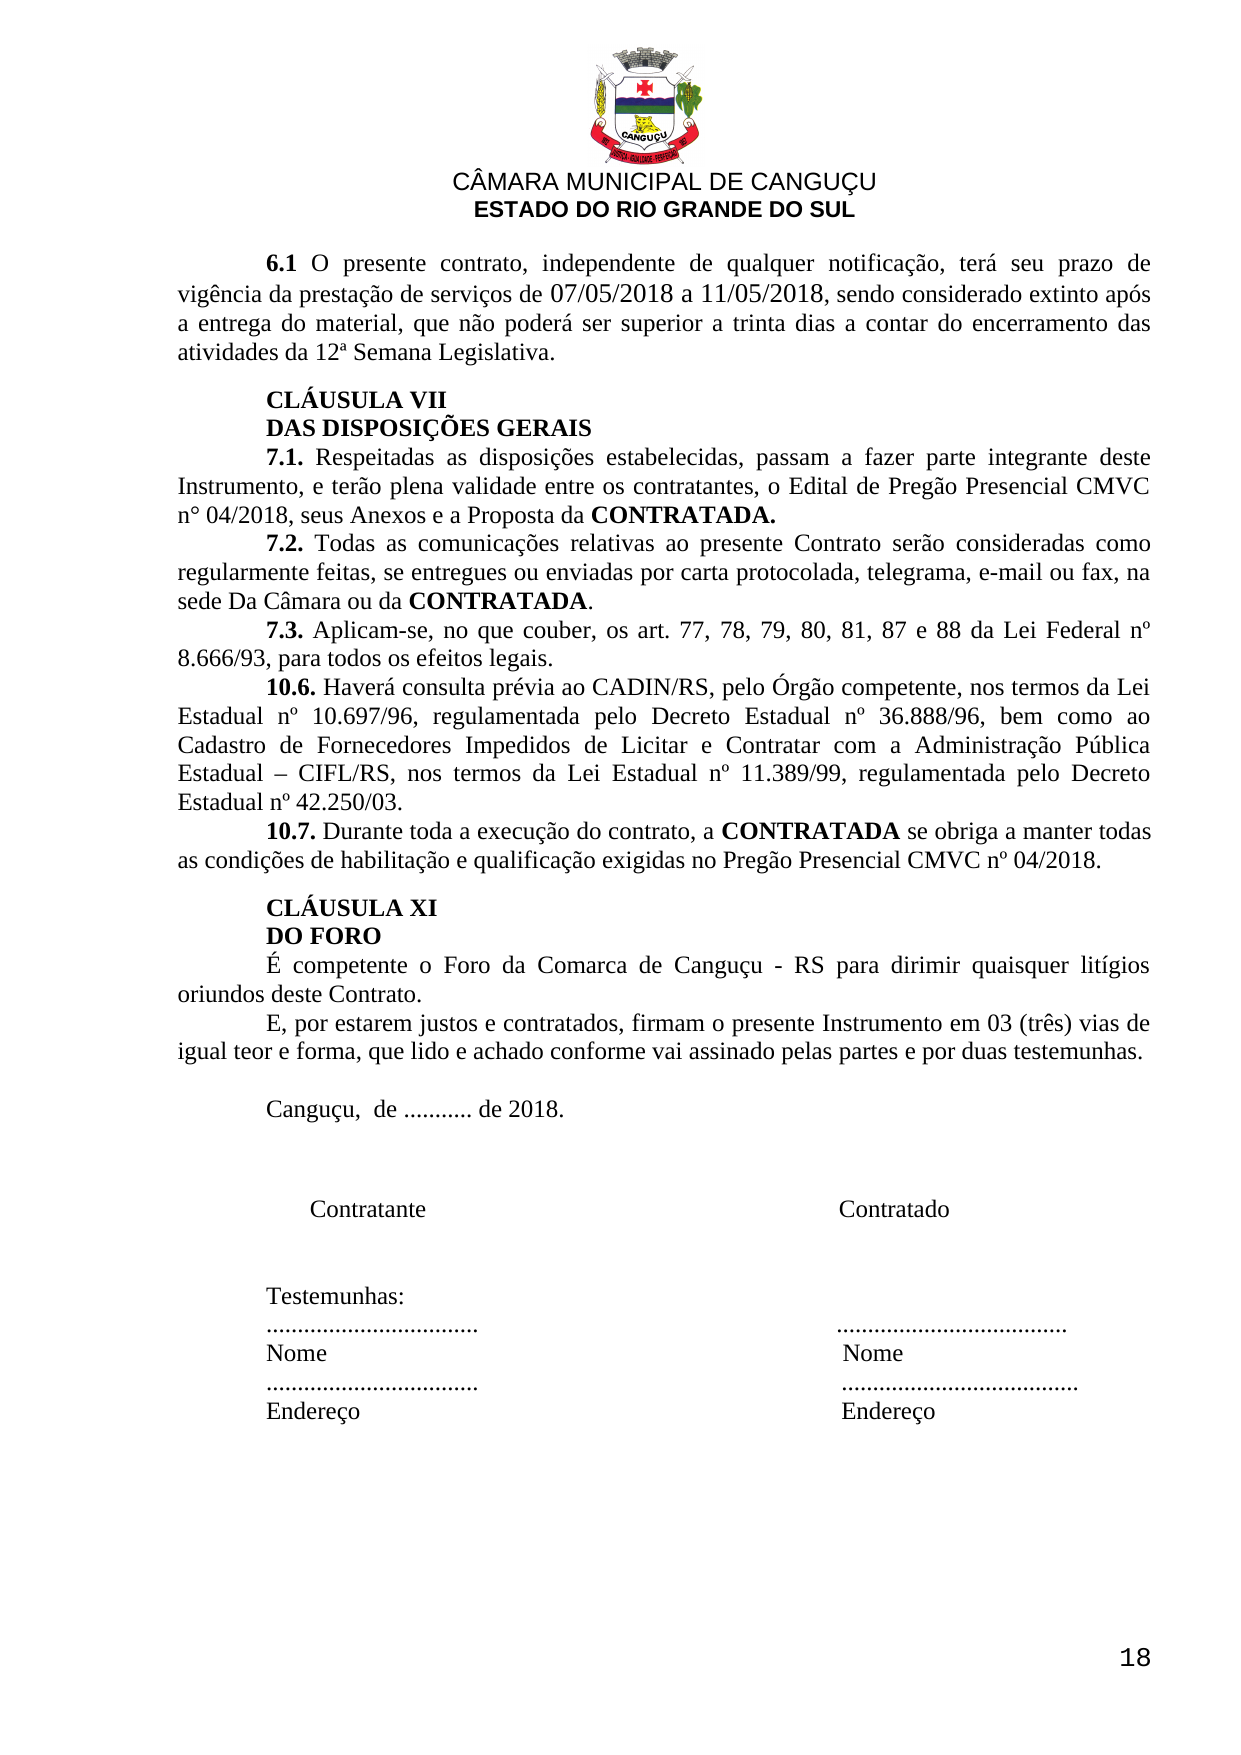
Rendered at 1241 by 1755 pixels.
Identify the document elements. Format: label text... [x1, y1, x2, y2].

text E, por estarem justos e contratados, firmam o presente Instrumento em 03 (três) vias de igual teor e forma, que lido e achado conforme vai assinado pelas partes e por duas testemunhas. [177, 1008, 1152, 1065]
text 10.6. Haverá consulta prévia ao CADIN/RS, pelo Órgão competente, nos termos da Lei Estadual nº 10.697/96, regulamentada pelo Decreto Estadual nº 36.888/96, bem como ao Cadastro de Fornecedores Impedidos de Licitar e Contratar com a Administração Pública Estadual – CIFL/RS, nos termos da Lei Estadual nº 11.389/99, regulamentada pelo Decreto Estadual nº 42.250/03. [177, 672, 1152, 816]
text .................................. ..................................... [177, 1309, 1152, 1338]
text 7.2. Todas as comunicações relativas ao presente Contrato serão consideradas como regularmente feitas, se entregues ou enviadas por carta protocolada, telegrama, e-mail ou fax, na sede Da Câmara ou da CONTRATADA. [177, 528, 1152, 615]
text 10.7. Durante toda a execução do contrato, a CONTRATADA se obriga a manter todas as condições de habilitação e qualificação exigidas no Pregão Presencial CMVC nº 04/2018. [177, 816, 1152, 873]
text CLÁUSULA VII [177, 385, 1152, 413]
text Testemunhas: [177, 1281, 1152, 1309]
text Endereço Endereço [177, 1396, 1152, 1424]
text 6.1 O presente contrato, independente de qualquer notificação, terá seu prazo de vigência da prestação de serviços de 07/05/2018 a 11/05/2018, sendo considerado extinto após a entrega do material, que não poderá ser superior a trinta dias a contar do encerramento das atividades da 12ª Semana Legislativa. [177, 248, 1152, 366]
text DO FORO [177, 921, 1152, 950]
text 7.3. Aplicam-se, no que couber, os art. 77, 78, 79, 80, 81, 87 e 88 da Lei Federal nº 8.666/93, para todos os efeitos legais. [177, 615, 1152, 672]
text .................................. ...................................... [177, 1367, 1152, 1396]
text Contratante Contratado [177, 1194, 1152, 1223]
text É competente o Foro da Comarca de Canguçu - RS para dirimir quaisquer litígios oriundos deste Contrato. [177, 950, 1152, 1008]
text 7.1. Respeitadas as disposições estabelecidas, passam a fazer parte integrante deste Instrumento, e terão plena validade entre os contratantes, o Edital de Pregão Presencial CMVC n° 04/2018, seus Anexos e a Proposta da CONTRATADA. [177, 442, 1152, 528]
text Canguçu, de ........... de 2018. [177, 1094, 1152, 1123]
text CLÁUSULA XI [177, 893, 1152, 921]
text DAS DISPOSIÇÕES GERAIS [177, 413, 1152, 442]
text Nome Nome [177, 1338, 1152, 1367]
